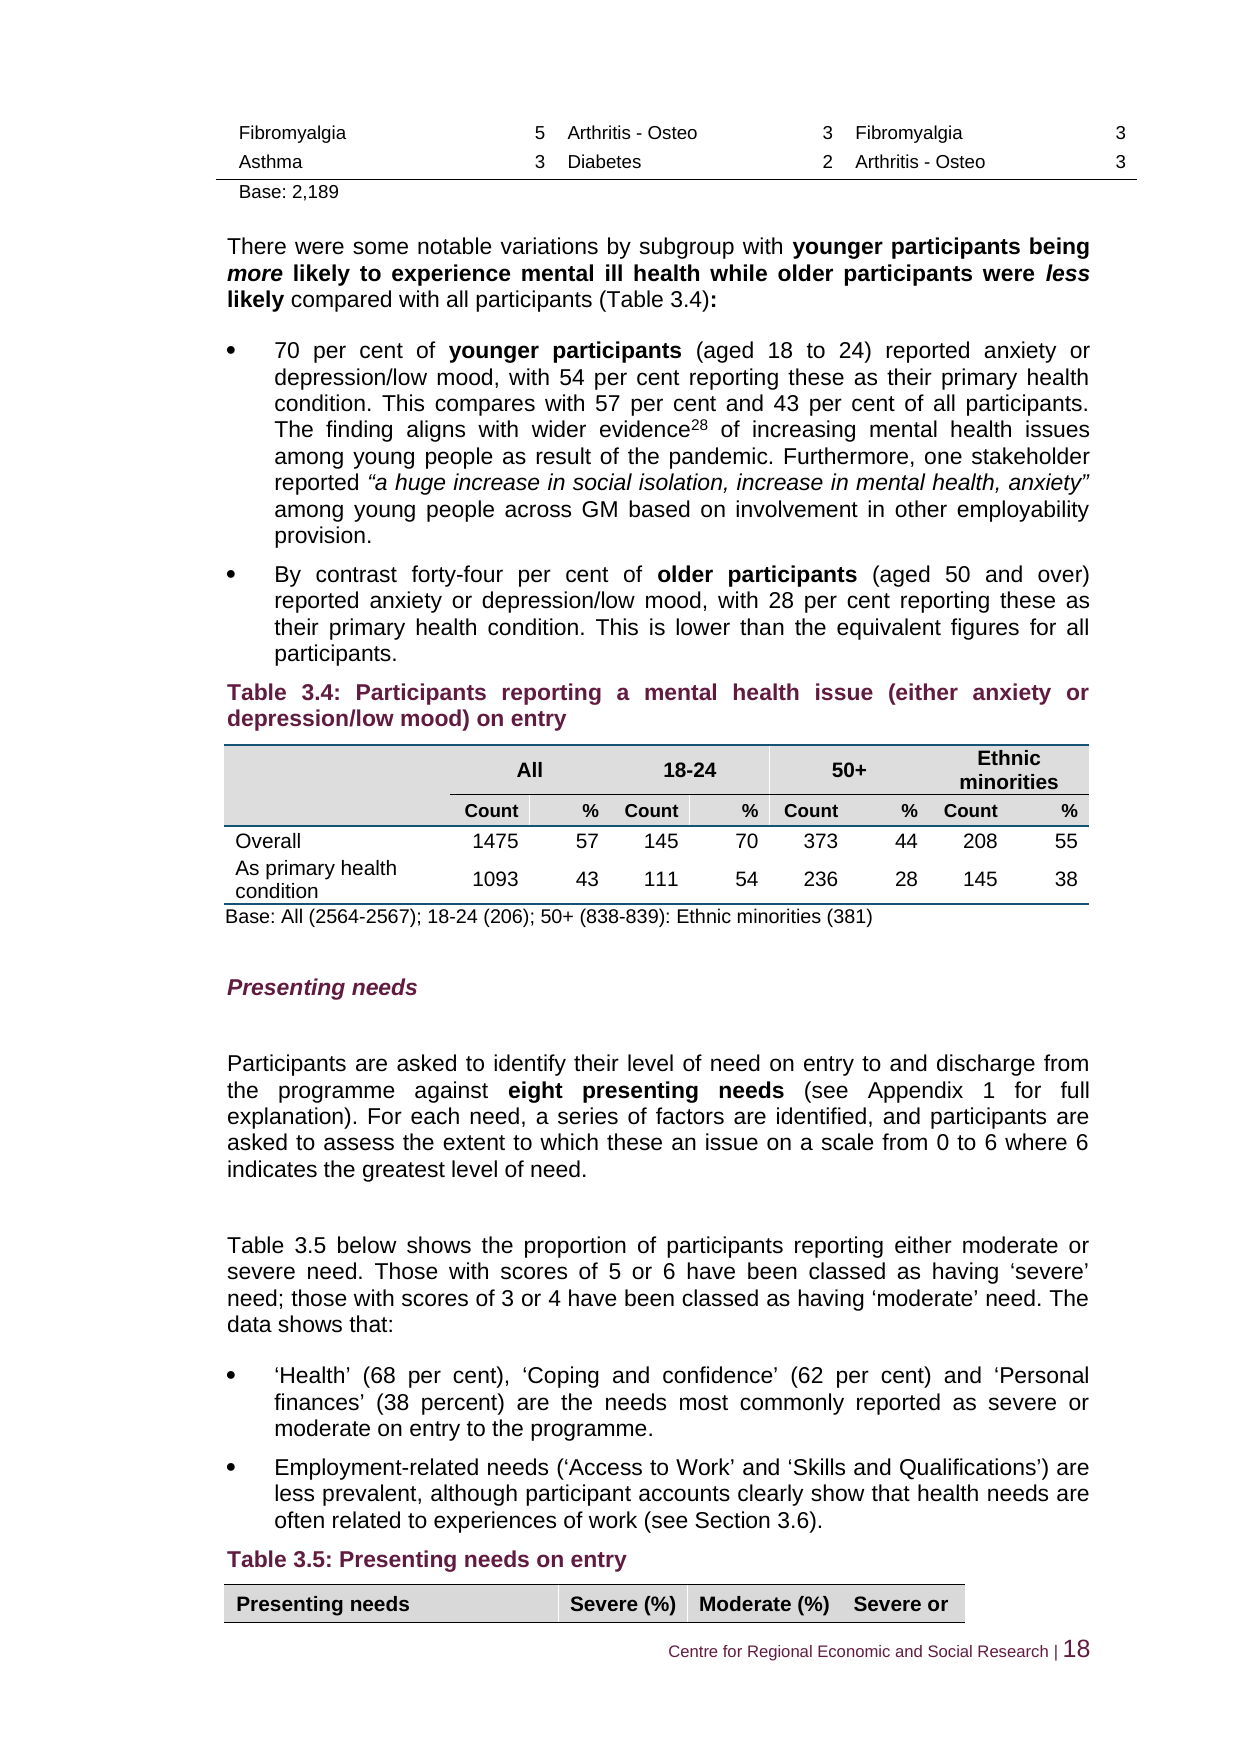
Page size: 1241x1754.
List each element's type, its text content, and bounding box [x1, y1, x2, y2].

text Base: All (2564-2567); 18-24 (206); 50+ (838-839): Ethnic minorities (381) [150, 905, 1090, 928]
table_cell 3 [1090, 120, 1137, 149]
table_cell Diabetes [556, 149, 793, 179]
table_cell 54 [690, 855, 769, 903]
table_cell [793, 180, 844, 208]
list ‘Health’ (68 per cent), ‘Coping and confidence’ (62 per cent) and ‘Personal finances’ (38 percent) are the needs most commonly reported as severe or moderate on entry to the programme. [227, 1362, 1090, 1441]
table_header 50+ [770, 746, 929, 794]
table_cell 3 [1090, 149, 1137, 179]
text Participants are asked to identify their level of need on entry to and discharge from the programme against eight presenting needs (see Appendix 1 for full explanation). For each need, a series of factors are identified, and participants are asked to assess the extent to which these an issue on a scale from 0 to 6 where 6 indicates the greatest level of need. [227, 1050, 1090, 1182]
table_cell 145 [610, 827, 689, 855]
subtitle Table 3.5: Presenting needs on entry [227, 1546, 1090, 1572]
list 70 per cent of younger participants (aged 18 to 24) reported anxiety or depression/low mood, with 54 per cent reporting these as their primary health condition. This compares with 57 per cent and 43 per cent of all participants. The finding aligns with wider evidence of increasing mental health issues among young people as result of the pandemic. Furthermore, one stakeholder reported “a huge increase in social isolation, increase in mental health, anxiety” among young people across GM based on involvement in other employability provision. [227, 337, 1090, 548]
table_cell 70 [690, 827, 769, 855]
table_cell 44 [849, 827, 929, 855]
table_cell % [530, 795, 610, 825]
table_cell % [849, 795, 929, 825]
table_cell 111 [610, 855, 689, 903]
list By contrast forty-four per cent of older participants (aged 50 and over) reported anxiety or depression/low mood, with 28 per cent reporting these as their primary health condition. This is lower than the equivalent figures for all participants. [227, 561, 1090, 666]
table_cell 55 [1009, 827, 1089, 855]
table_header All [450, 746, 610, 794]
table_cell 2 [793, 149, 844, 179]
table_cell [844, 180, 1090, 208]
table_cell 57 [530, 827, 610, 855]
table_cell 208 [929, 827, 1009, 855]
table_cell % [1009, 795, 1089, 825]
table_cell 5 [482, 120, 556, 149]
table_cell [556, 180, 793, 208]
table_header Presenting needs [224, 1585, 558, 1622]
table_cell 3 [793, 120, 844, 149]
table_header Moderate (%) [688, 1585, 841, 1622]
table_cell Arthritis - Osteo [844, 149, 1090, 179]
table_cell 3 [482, 149, 556, 179]
table_cell 236 [770, 855, 849, 903]
table_cell Base: 2,189 [216, 180, 482, 208]
table_cell Arthritis - Osteo [556, 120, 793, 149]
subtitle Table 3.4: Participants reporting a mental health issue (either anxiety or depression/low mood) on entry [227, 679, 1090, 731]
table_cell [1090, 180, 1137, 208]
table_cell 145 [929, 855, 1009, 903]
table_header 18-24 [610, 746, 769, 794]
table_cell 28 [849, 855, 929, 903]
table_cell Fibromyalgia [216, 120, 482, 149]
subtitle Presenting needs [227, 974, 1090, 1000]
table_cell Count [450, 795, 529, 825]
table_cell Fibromyalgia [844, 120, 1090, 149]
table_cell Count [610, 795, 689, 825]
table_cell [482, 180, 556, 208]
table_cell 1475 [450, 827, 529, 855]
table_cell 43 [530, 855, 610, 903]
text Table 3.5 below shows the proportion of participants reporting either moderate or severe need. Those with scores of 5 or 6 have been classed as having ‘severe’ need; those with scores of 3 or 4 have been classed as having ‘moderate’ need. The data shows that: [227, 1232, 1090, 1337]
text There were some notable variations by subgroup with younger participants being more likely to experience mental ill health while older participants were less likely compared with all participants (Table 3.4): [227, 233, 1090, 312]
table_cell Count [929, 795, 1009, 825]
table_cell % [690, 795, 769, 825]
table_header Ethnic minorities [929, 746, 1089, 794]
table_cell 38 [1009, 855, 1089, 903]
table_cell 373 [770, 827, 849, 855]
table_header Severe or [841, 1585, 965, 1622]
table_cell 1093 [450, 855, 529, 903]
table_header [224, 746, 450, 825]
table_cell Overall [224, 827, 450, 855]
table_cell Count [770, 795, 849, 825]
list Employment-related needs (‘Access to Work’ and ‘Skills and Qualifications’) are less prevalent, although participant accounts clearly show that health needs are often related to experiences of work (see Section 3.6). [227, 1454, 1090, 1533]
table_cell Asthma [216, 149, 482, 179]
table_header Severe (%) [559, 1585, 687, 1622]
table_cell As primary health condition [224, 855, 450, 903]
